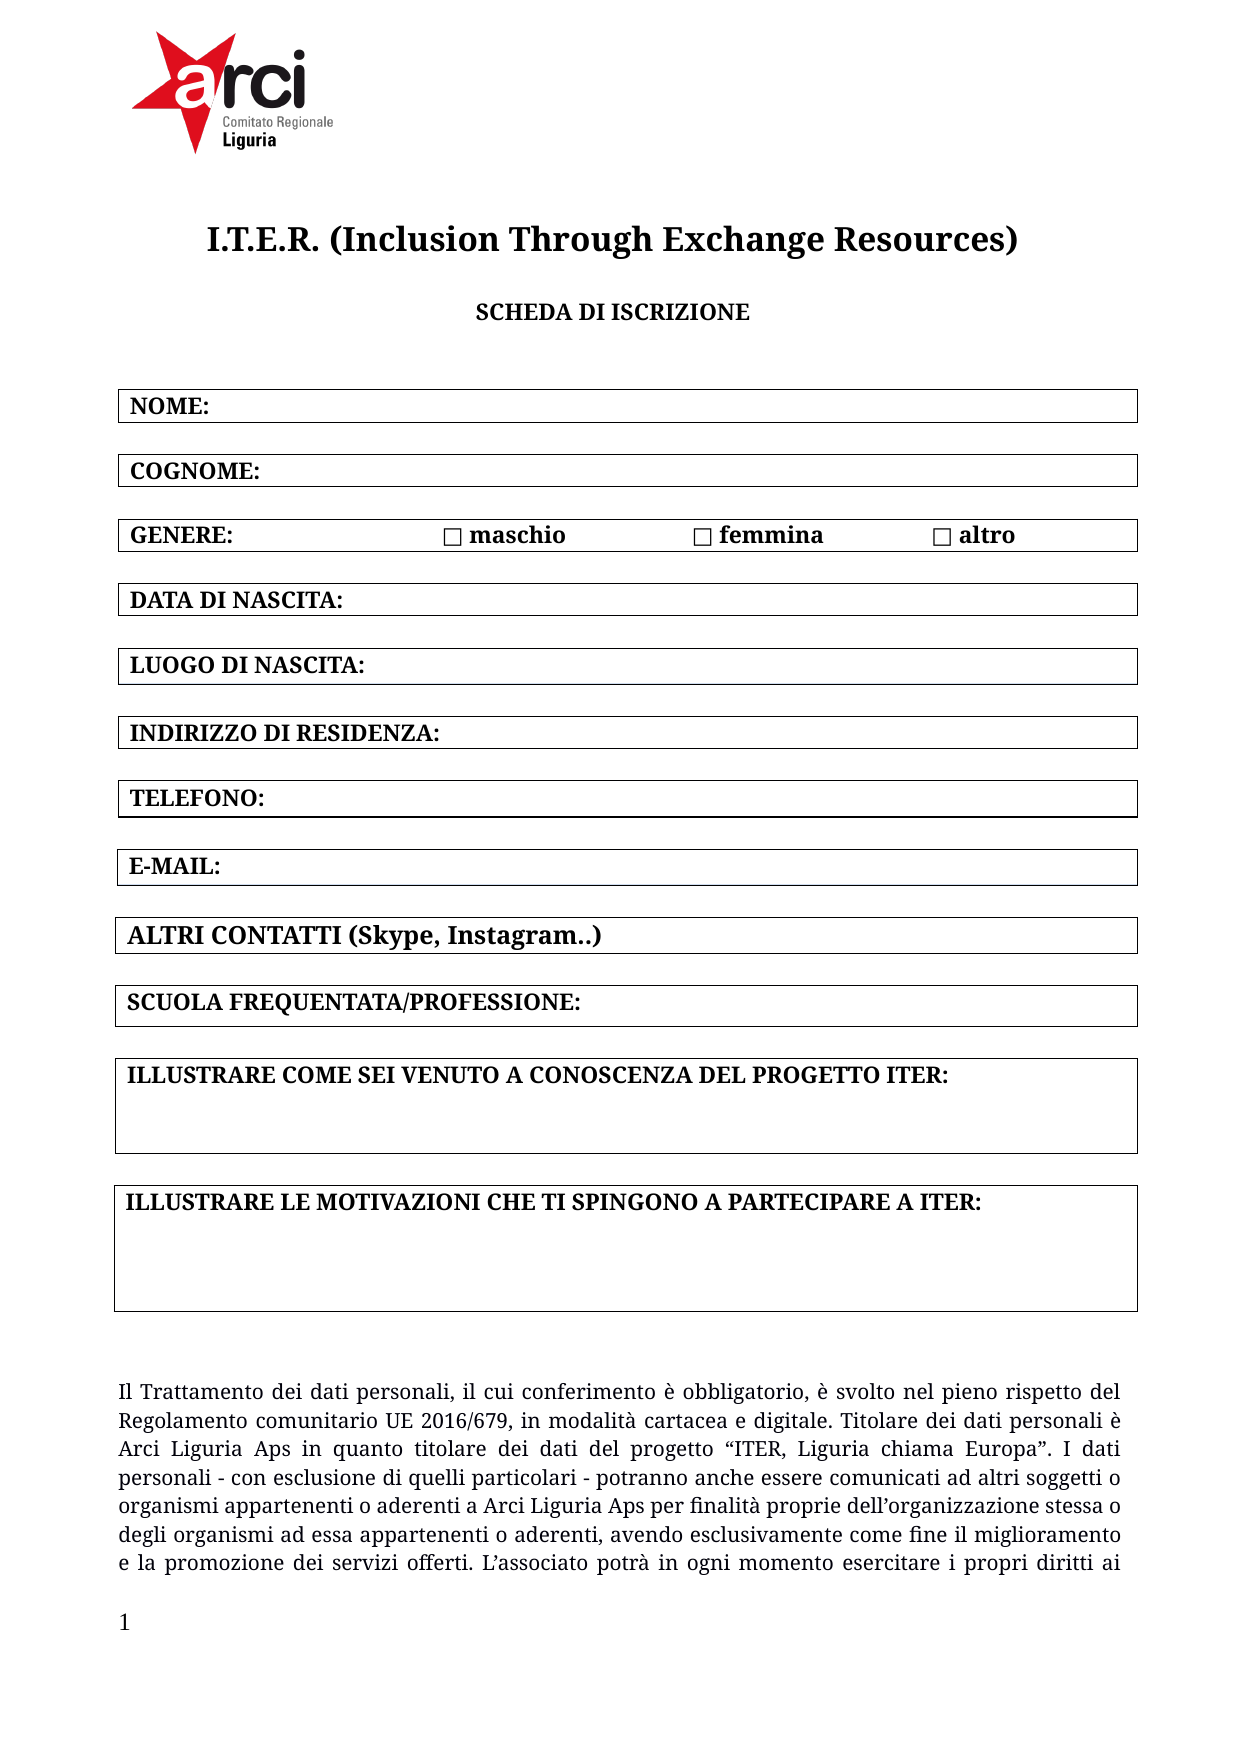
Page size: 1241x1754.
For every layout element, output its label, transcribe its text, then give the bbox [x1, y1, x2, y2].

table_header INDIRIZZO DI RESIDENZA: [119, 717, 1137, 748]
table_header COGNOME: [119, 455, 1137, 486]
table_header ILLUSTRARE LE MOTIVAZIONI CHE TI SPINGONO A PARTECIPARE A ITER: [115, 1186, 1137, 1311]
text Il Trattamento dei dati personali, il cui conferimento è obbligatorio, è svolto nel pieno rispetto del Regolamento comunitario UE 2016/679, in modalità cartacea e digitale. Titolare dei dati personali è Arci Liguria Aps in quanto titolare dei dati del progetto “ITER, Liguria chiama Europa”. I dati personali - con esclusione di quelli particolari - potranno anche essere comunicati ad altri soggetti o organismi appartenenti o aderenti a Arci Liguria Aps per finalità proprie dell’organizzazione stessa o degli organismi ad essa appartenenti o aderenti, avendo esclusivamente come fine il miglioramento e la promozione dei servizi offerti. L’associato potrà in ogni momento esercitare i propri diritti ai [118, 1377, 1122, 1577]
text SCHEDA DI ISCRIZIONE [118, 296, 1107, 327]
table_header TELEFONO: [119, 781, 1137, 816]
table_header ILLUSTRARE COME SEI VENUTO A CONOSCENZA DEL PROGETTO ITER: [116, 1059, 1137, 1153]
table_header SCUOLA FREQUENTATA/PROFESSIONE: [116, 986, 1137, 1026]
table_header E-MAIL: [118, 850, 1137, 884]
table_header NOME: [119, 390, 1137, 422]
table_header LUOGO DI NASCITA: [119, 649, 1137, 683]
table_header DATA DI NASCITA: [119, 584, 1137, 615]
text I.T.E.R. (Inclusion Through Exchange Resources) [118, 216, 1107, 261]
table_header ALTRI CONTATTI (Skype, Instagram..) [116, 918, 1137, 953]
table_header GENERE: □ maschio □ femmina □ altro [119, 520, 1137, 551]
